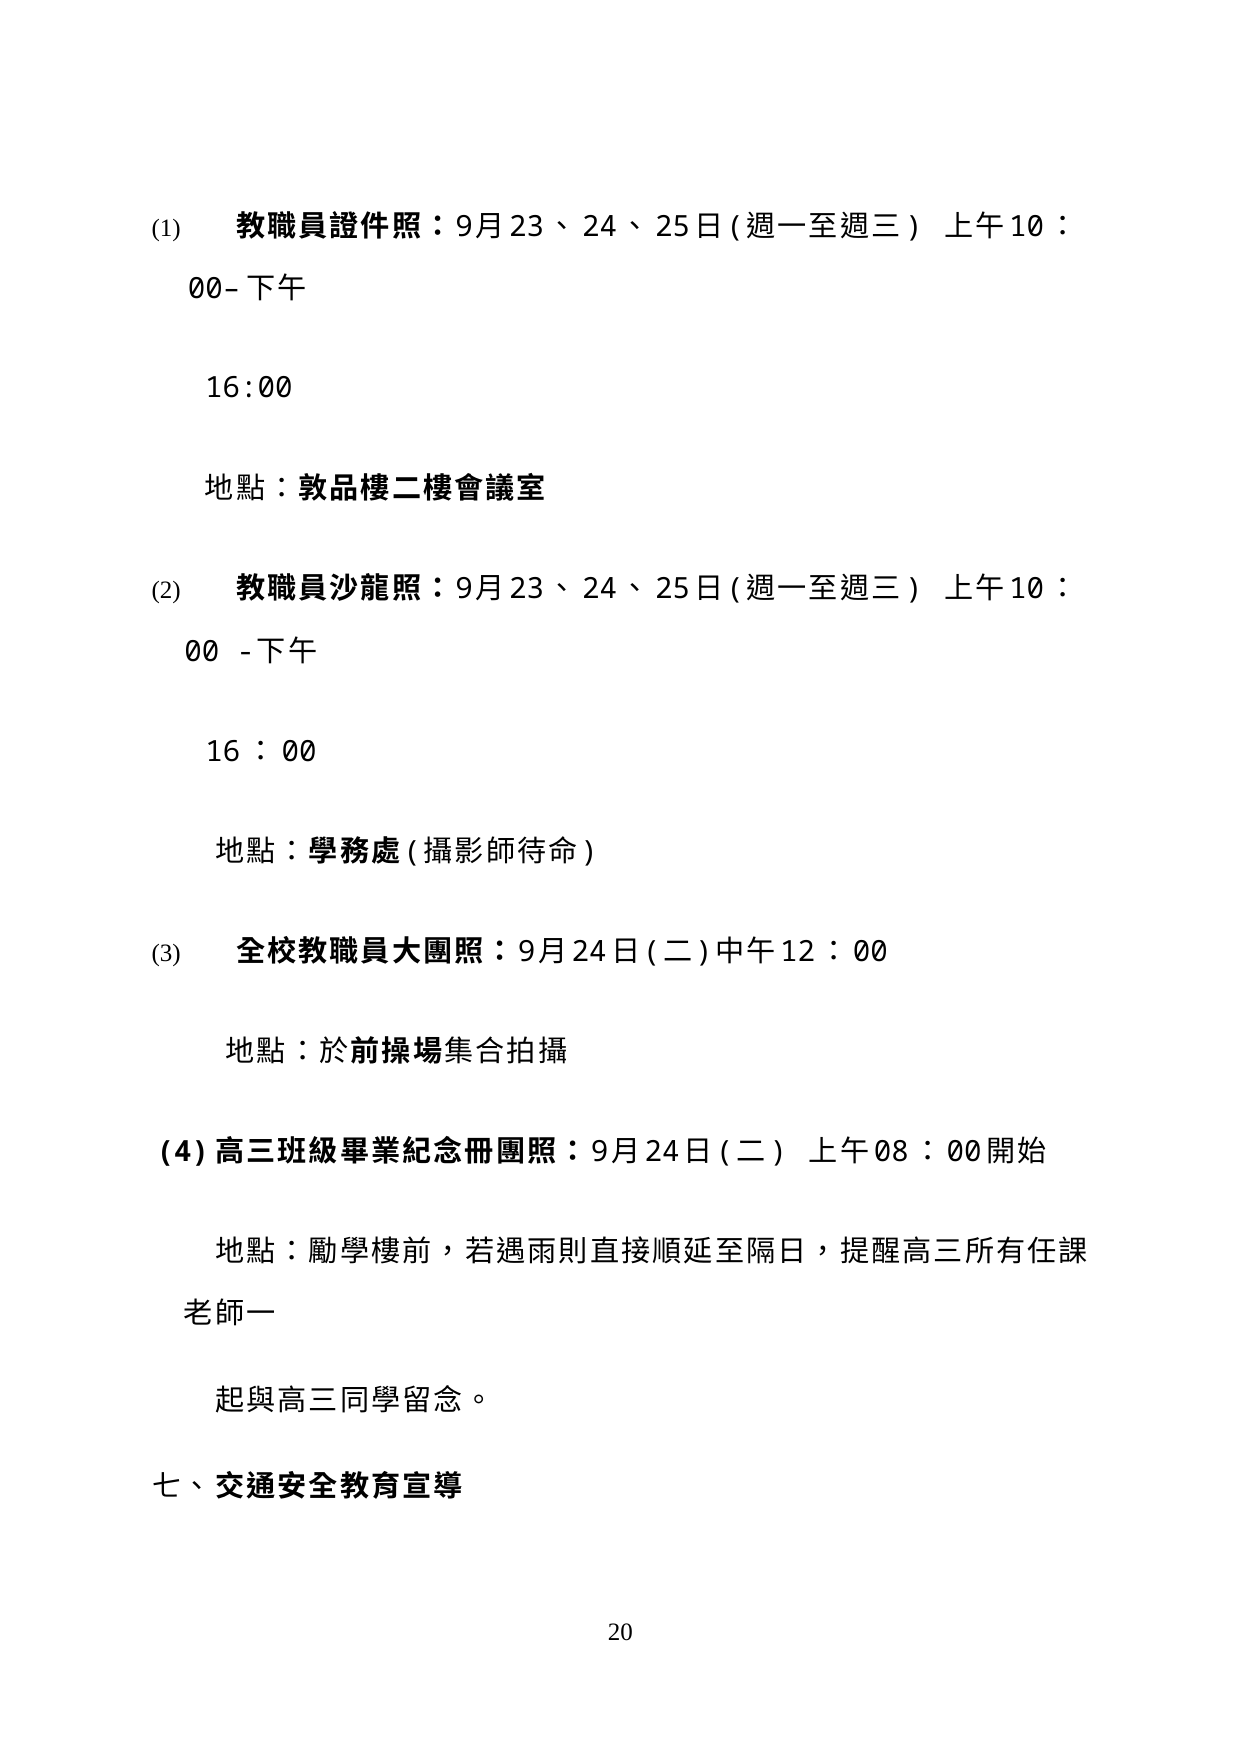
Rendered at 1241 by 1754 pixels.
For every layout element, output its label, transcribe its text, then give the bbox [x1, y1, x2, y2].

text 16:00 [181, 344, 1089, 407]
list 全校教職員大團照：9月24日(二)中午12：00 [151, 907, 1089, 969]
text 七、交通安全教育宣導 [151, 1442, 1089, 1505]
text 16：00 [181, 707, 1089, 769]
text 地點：學務處(攝影師待命) [151, 807, 1089, 869]
text (4)高三班級畢業紀念冊團照：9月24日(二) 上午08：00開始 [151, 1107, 1089, 1169]
text 地點：於前操場集合拍攝 [151, 1007, 1089, 1069]
list 教職員沙龍照：9月23、24、25日(週一至週三) 上午10：00 -下午 [151, 544, 1089, 669]
list 教職員證件照：9月23、24、25日(週一至週三) 上午10：00–下午 [151, 182, 1089, 307]
text 地點：勵學樓前，若遇雨則直接順延至隔日，提醒高三所有任課老師一 [151, 1207, 1089, 1332]
text 起與高三同學留念。 [151, 1356, 1089, 1418]
text 地點：敦品樓二樓會議室 [181, 444, 1089, 507]
